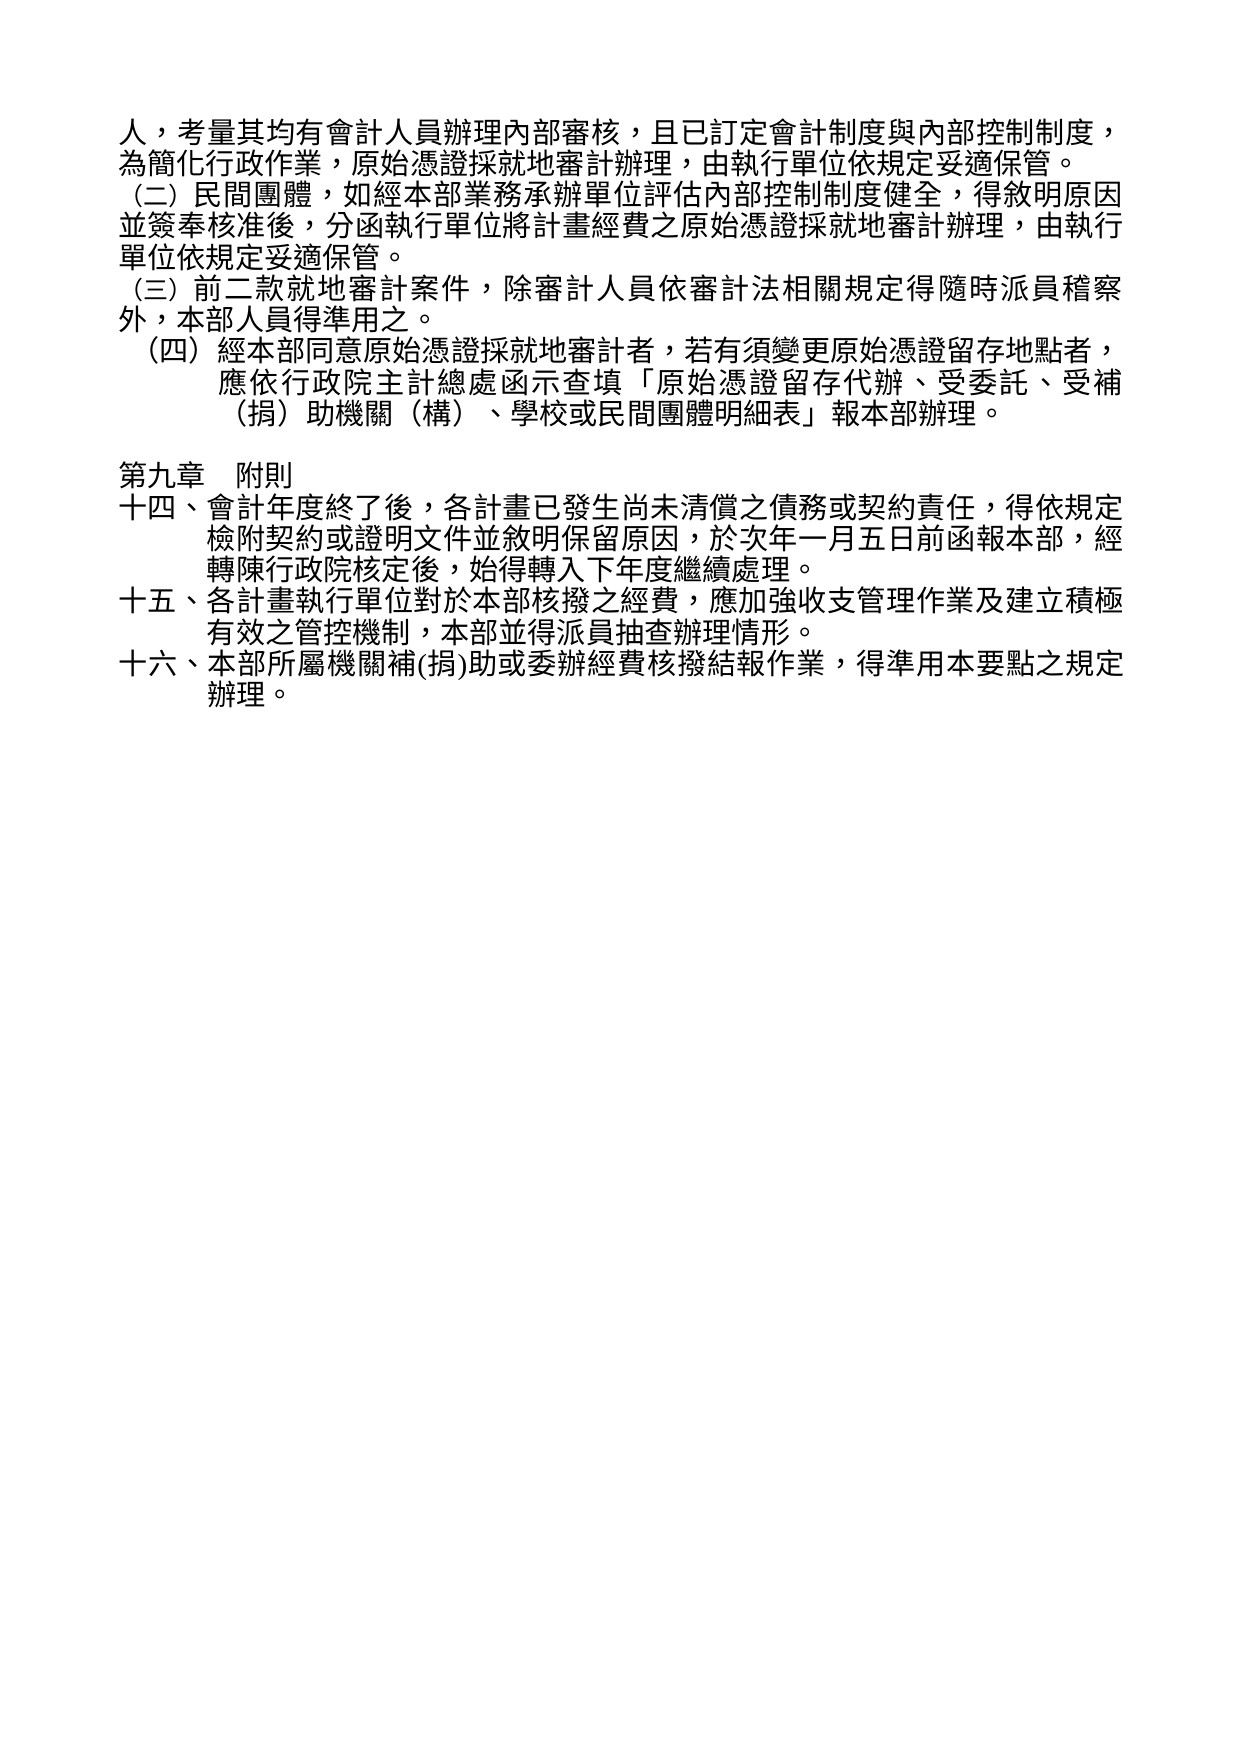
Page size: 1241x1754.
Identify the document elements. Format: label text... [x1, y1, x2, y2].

text 十六、本部所屬機關補(捐)助或委辦經費核撥結報作業，得準用本要點之規定辦理。 [118, 649, 1125, 712]
list 前二款就地審計案件，除審計人員依審計法相關規定得隨時派員稽察外，本部人員得準用之。 [118, 274, 1125, 337]
text （四）經本部同意原始憑證採就地審計者，若有須變更原始憑證留存地點者，應依行政院主計總處函示查填「原始憑證留存代辦、受委託、受補（捐）助機關（構）、學校或民間團體明細表」報本部辦理。 [130, 337, 1125, 431]
text 第九章 附則 [118, 462, 1125, 493]
list 人，考量其均有會計人員辦理內部審核，且已訂定會計制度與內部控制制度，為簡化行政作業，原始憑證採就地審計辦理，由執行單位依規定妥適保管。 [118, 118, 1125, 181]
list 民間團體，如經本部業務承辦單位評估內部控制制度健全，得敘明原因並簽奉核准後，分函執行單位將計畫經費之原始憑證採就地審計辦理，由執行單位依規定妥適保管。 [118, 181, 1125, 274]
text 十四、會計年度終了後，各計畫已發生尚未清償之債務或契約責任，得依規定檢附契約或證明文件並敘明保留原因，於次年一月五日前函報本部，經轉陳行政院核定後，始得轉入下年度繼續處理。 [118, 493, 1125, 587]
text 十五、各計畫執行單位對於本部核撥之經費，應加強收支管理作業及建立積極有效之管控機制，本部並得派員抽查辦理情形。 [118, 587, 1125, 649]
